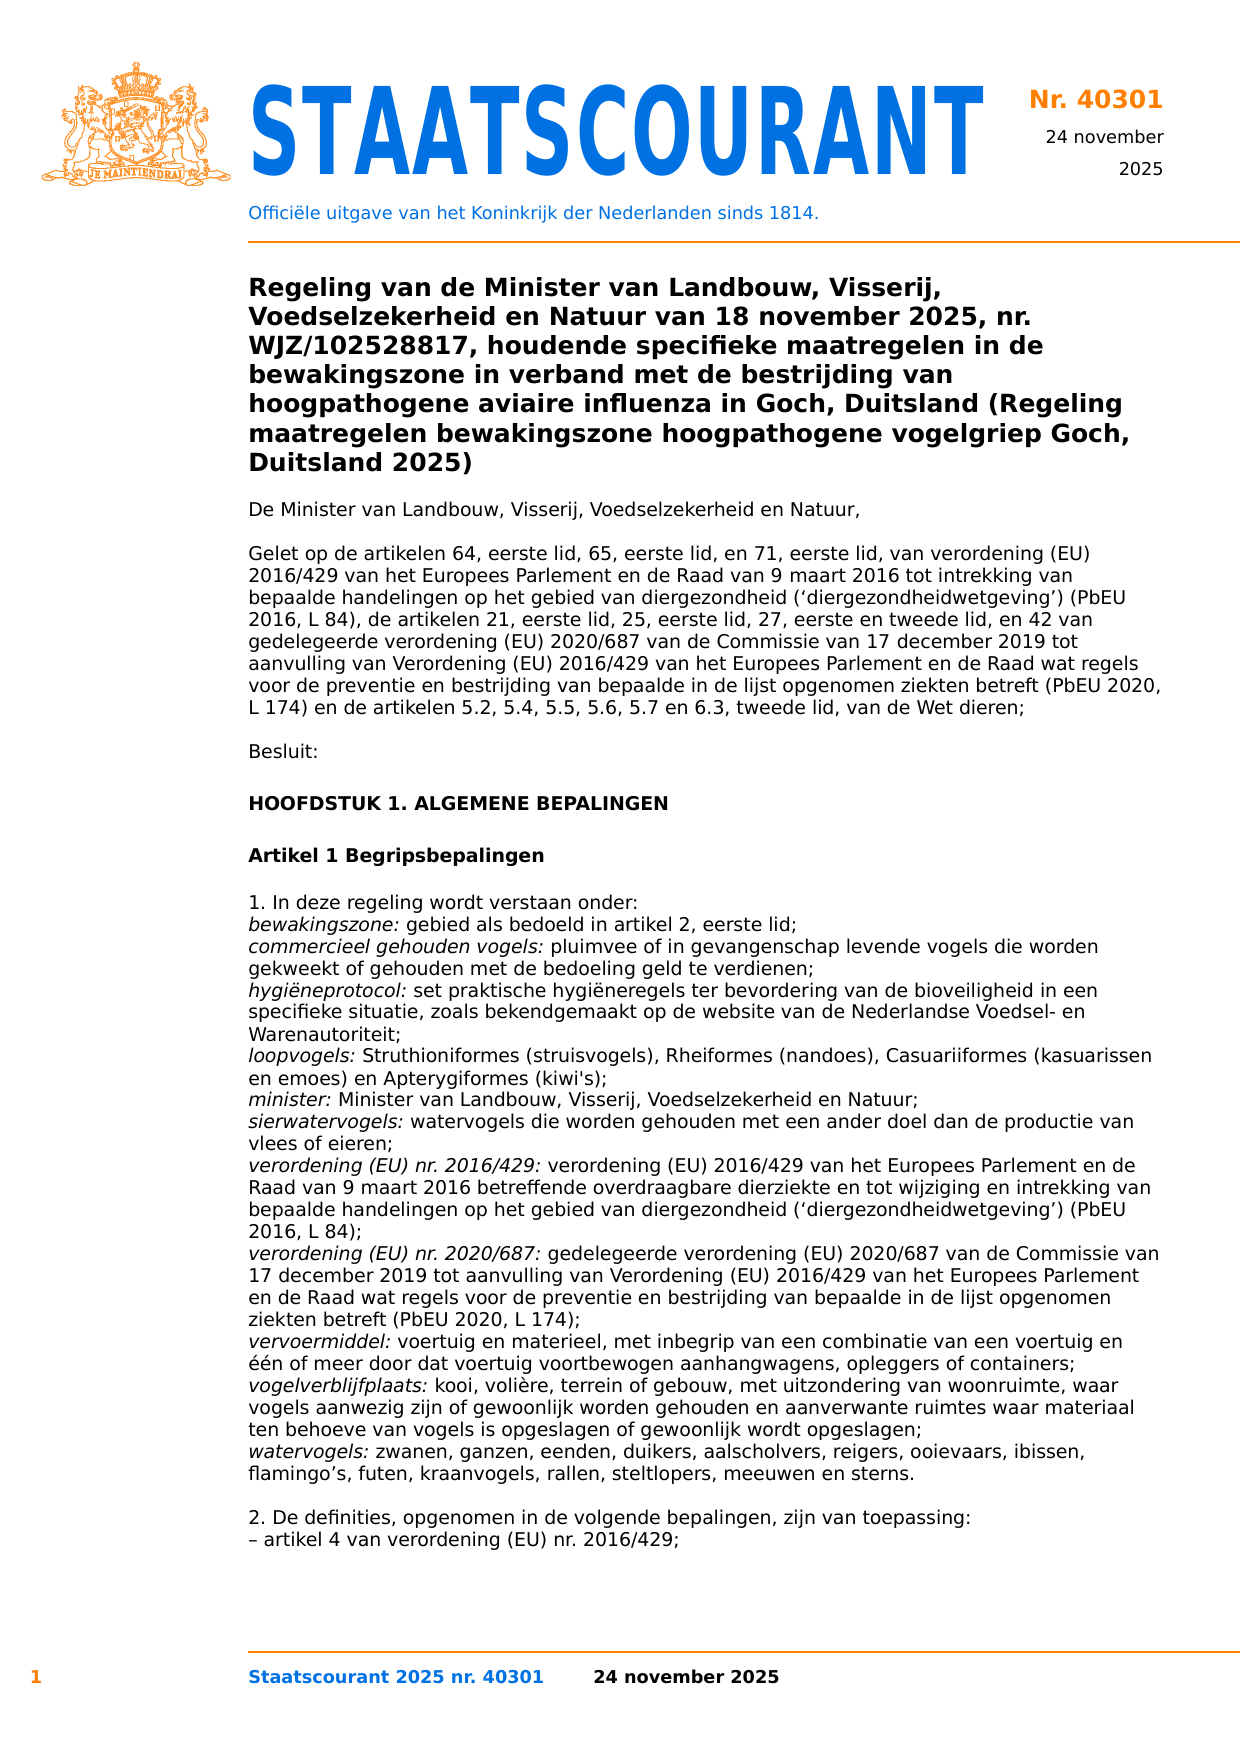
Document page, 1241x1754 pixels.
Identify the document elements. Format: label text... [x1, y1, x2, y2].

text commercieel gehouden vogels: pluimvee of in gevangenschap levende vogels die worden gekweekt of gehouden met de bedoeling geld te verdienen; [248, 936, 1163, 979]
table_header STAATSCOURANT [248, 62, 998, 203]
text De Minister van Landbouw, Visserij, Voedselzekerheid en Natuur, [248, 499, 1163, 521]
text hygiëneprotocol: set praktische hygiëneregels ter bevordering van de bioveiligheid in een specifieke situatie, zoals bekendgemaakt op de website van de Nederlandse Voedsel- en Warenautoriteit; [248, 979, 1163, 1045]
text – artikel 4 van verordening (EU) nr. 2016/429; [248, 1529, 1163, 1551]
text sierwatervogels: watervogels die worden gehouden met een ander doel dan de productie van vlees of eieren; [248, 1111, 1163, 1155]
table_cell 24 november [998, 121, 1240, 153]
text verordening (EU) nr. 2020/687: gedelegeerde verordening (EU) 2020/687 van de Commissie van 17 december 2019 tot aanvulling van Verordening (EU) 2016/429 van het Europees Parlement en de Raad wat regels voor de preventie en bestrijding van bepaalde in de lijst opgenomen ziekten betreft (PbEU 2020, L 174); [248, 1243, 1163, 1331]
text vogelverblijfplaats: kooi, volière, terrein of gebouw, met uitzondering van woonruimte, waar vogels aanwezig zijn of gewoonlijk worden gehouden en aanverwante ruimtes waar materiaal ten behoeve van vogels is opgeslagen of gewoonlijk wordt opgeslagen; [248, 1375, 1163, 1441]
subtitle Regeling van de Minister van Landbouw, Visserij, Voedselzekerheid en Natuur van 18 november 2025, nr. WJZ/102528817, houdende specifieke maatregelen in de bewakingszone in verband met de bestrijding van hoogpathogene aviaire influenza in Goch, Duitsland (Regeling maatregelen bewakingszone hoogpathogene vogelgriep Goch, Duitsland 2025) [248, 273, 1163, 477]
table_header Nr. 40301 [998, 62, 1240, 121]
text verordening (EU) nr. 2016/429: verordening (EU) 2016/429 van het Europees Parlement en de Raad van 9 maart 2016 betreffende overdraagbare dierziekte en tot wijziging en intrekking van bepaalde handelingen op het gebied van diergezondheid (‘diergezondheidwetgeving’) (PbEU 2016, L 84); [248, 1155, 1163, 1243]
table_header [25, 62, 248, 241]
table_cell 2025 [998, 153, 1240, 203]
text watervogels: zwanen, ganzen, eenden, duikers, aalscholvers, reigers, ooievaars, ibissen, flamingo’s, futen, kraanvogels, rallen, steltlopers, meeuwen en sterns. [248, 1441, 1163, 1485]
text 2. De definities, opgenomen in de volgende bepalingen, zijn van toepassing: [248, 1507, 1163, 1529]
table_cell Officiële uitgave van het Koninkrijk der Nederlanden sinds 1814. [248, 203, 1240, 241]
text vervoermiddel: voertuig en materieel, met inbegrip van een combinatie van een voertuig en één of meer door dat voertuig voortbewogen aanhangwagens, opleggers of containers; [248, 1331, 1163, 1375]
subtitle HOOFDSTUK 1. ALGEMENE BEPALINGEN [248, 793, 1163, 814]
text minister: Minister van Landbouw, Visserij, Voedselzekerheid en Natuur; [248, 1089, 1163, 1111]
text bewakingszone: gebied als bedoeld in artikel 2, eerste lid; [248, 913, 1163, 936]
text Gelet op de artikelen 64, eerste lid, 65, eerste lid, en 71, eerste lid, van verordening (EU) 2016/429 van het Europees Parlement en de Raad van 9 maart 2016 tot intrekking van bepaalde handelingen op het gebied van diergezondheid (‘diergezondheidwetgeving’) (PbEU 2016, L 84), de artikelen 21, eerste lid, 25, eerste lid, 27, eerste en tweede lid, en 42 van gedelegeerde verordening (EU) 2020/687 van de Commissie van 17 december 2019 tot aanvulling van Verordening (EU) 2016/429 van het Europees Parlement en de Raad wat regels voor de preventie en bestrijding van bepaalde in de lijst opgenomen ziekten betreft (PbEU 2020, L 174) en de artikelen 5.2, 5.4, 5.5, 5.6, 5.7 en 6.3, tweede lid, van de Wet dieren; [248, 543, 1163, 719]
picture [41, 62, 231, 186]
text Besluit: [248, 741, 1163, 763]
text 1. In deze regeling wordt verstaan onder: [248, 892, 1163, 913]
subtitle Artikel 1 Begripsbepalingen [248, 844, 1163, 867]
text loopvogels: Struthioniformes (struisvogels), Rheiformes (nandoes), Casuariiformes (kasuarissen en emoes) en Apterygiformes (kiwi's); [248, 1045, 1163, 1089]
